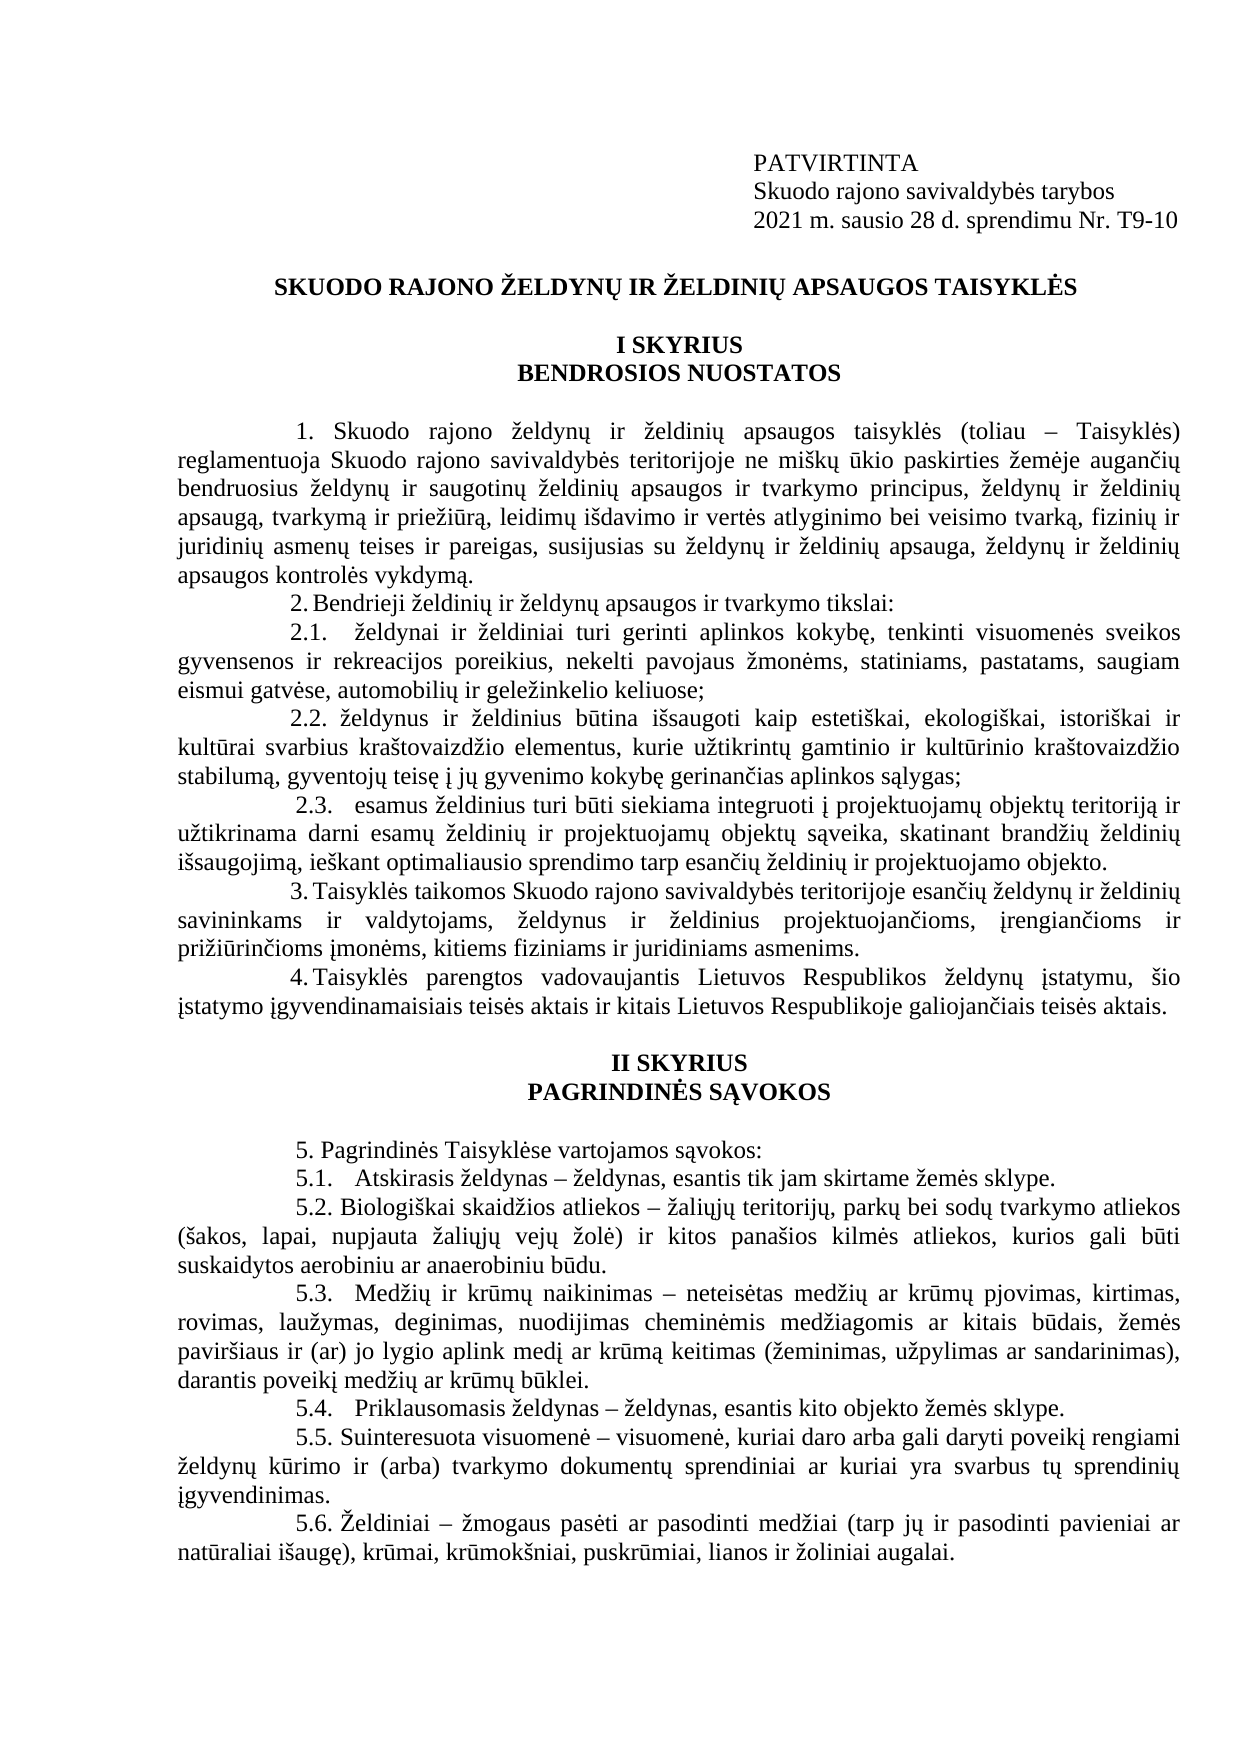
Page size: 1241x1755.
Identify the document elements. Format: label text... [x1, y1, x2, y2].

text 5.4. Priklausomasis želdynas – želdynas, esantis kito objekto žemės sklype. [177, 1393, 1181, 1422]
text 5.5. Suinteresuota visuomenė – visuomenė, kuriai daro arba gali daryti poveikį rengiami želdynų kūrimo ir (arba) tvarkymo dokumentų sprendiniai ar kuriai yra svarbus tų sprendinių įgyvendinimas. [177, 1422, 1181, 1508]
text 2.3. esamus želdinius turi būti siekiama integruoti į projektuojamų objektų teritoriją ir užtikrinama darni esamų želdinių ir projektuojamų objektų sąveika, skatinant brandžių želdinių išsaugojimą, ieškant optimaliausio sprendimo tarp esančių želdinių ir projektuojamo objekto. [177, 790, 1181, 876]
text PATVIRTINTA [753, 148, 1181, 176]
text 5. Pagrindinės Taisyklėse vartojamos sąvokos: [274, 1135, 1181, 1163]
text 2. Bendrieji želdinių ir želdynų apsaugos ir tvarkymo tikslai: [177, 588, 1181, 617]
text I SKYRIUS [177, 330, 1181, 358]
text 4. Taisyklės parengtos vadovaujantis Lietuvos Respublikos želdynų įstatymu, šio įstatymo įgyvendinamaisiais teisės aktais ir kitais Lietuvos Respublikoje galiojančiais teisės aktais. [177, 962, 1181, 1020]
text 1. Skuodo rajono želdynų ir želdinių apsaugos taisyklės (toliau – Taisyklės) reglamentuoja Skuodo rajono savivaldybės teritorijoje ne miškų ūkio paskirties žemėje augančių bendruosius želdynų ir saugotinų želdinių apsaugos ir tvarkymo principus, želdynų ir želdinių apsaugą, tvarkymą ir priežiūrą, leidimų išdavimo ir vertės atlyginimo bei veisimo tvarką, fizinių ir juridinių asmenų teises ir pareigas, susijusias su želdynų ir želdinių apsauga, želdynų ir želdinių apsaugos kontrolės vykdymą. [177, 416, 1181, 588]
text 2.1. želdynai ir želdiniai turi gerinti aplinkos kokybę, tenkinti visuomenės sveikos gyvensenos ir rekreacijos poreikius, nekelti pavojaus žmonėms, statiniams, pastatams, saugiam eismui gatvėse, automobilių ir geležinkelio keliuose; [177, 617, 1181, 703]
text 5.2. Biologiškai skaidžios atliekos – žaliųjų teritorijų, parkų bei sodų tvarkymo atliekos (šakos, lapai, nupjauta žaliųjų vejų žolė) ir kitos panašios kilmės atliekos, kurios gali būti suskaidytos aerobiniu ar anaerobiniu būdu. [177, 1192, 1181, 1278]
text Skuodo rajono savivaldybės tarybos [753, 176, 1181, 205]
text II SKYRIUS [177, 1048, 1181, 1077]
text BENDROSIOS NUOSTATOS [177, 358, 1181, 387]
text 5.1. Atskirasis želdynas – želdynas, esantis tik jam skirtame žemės sklype. [295, 1163, 1181, 1192]
text 2.2. želdynus ir želdinius būtina išsaugoti kaip estetiškai, ekologiškai, istoriškai ir kultūrai svarbius kraštovaizdžio elementus, kurie užtikrintų gamtinio ir kultūrinio kraštovaizdžio stabilumą, gyventojų teisę į jų gyvenimo kokybę gerinančias aplinkos sąlygas; [177, 703, 1181, 790]
text PAGRINDINĖS SĄVOKOS [177, 1077, 1181, 1106]
text SKUODO RAJONO ŽELDYNŲ IR ŽELDINIŲ APSAUGOS TAISYKLĖS [177, 272, 1181, 301]
text 3. Taisyklės taikomos Skuodo rajono savivaldybės teritorijoje esančių želdynų ir želdinių savininkams ir valdytojams, želdynus ir želdinius projektuojančioms, įrengiančioms ir prižiūrinčioms įmonėms, kitiems fiziniams ir juridiniams asmenims. [177, 876, 1181, 962]
text 5.3. Medžių ir krūmų naikinimas – neteisėtas medžių ar krūmų pjovimas, kirtimas, rovimas, laužymas, deginimas, nuodijimas cheminėmis medžiagomis ar kitais būdais, žemės paviršiaus ir (ar) jo lygio aplink medį ar krūmą keitimas (žeminimas, užpylimas ar sandarinimas), darantis poveikį medžių ar krūmų būklei. [177, 1278, 1181, 1393]
text 5.6. Želdiniai – žmogaus pasėti ar pasodinti medžiai (tarp jų ir pasodinti pavieniai ar natūraliai išaugę), krūmai, krūmokšniai, puskrūmiai, lianos ir žoliniai augalai. [177, 1508, 1181, 1566]
text 2021 m. sausio 28 d. sprendimu Nr. T9-10 [753, 205, 1181, 234]
